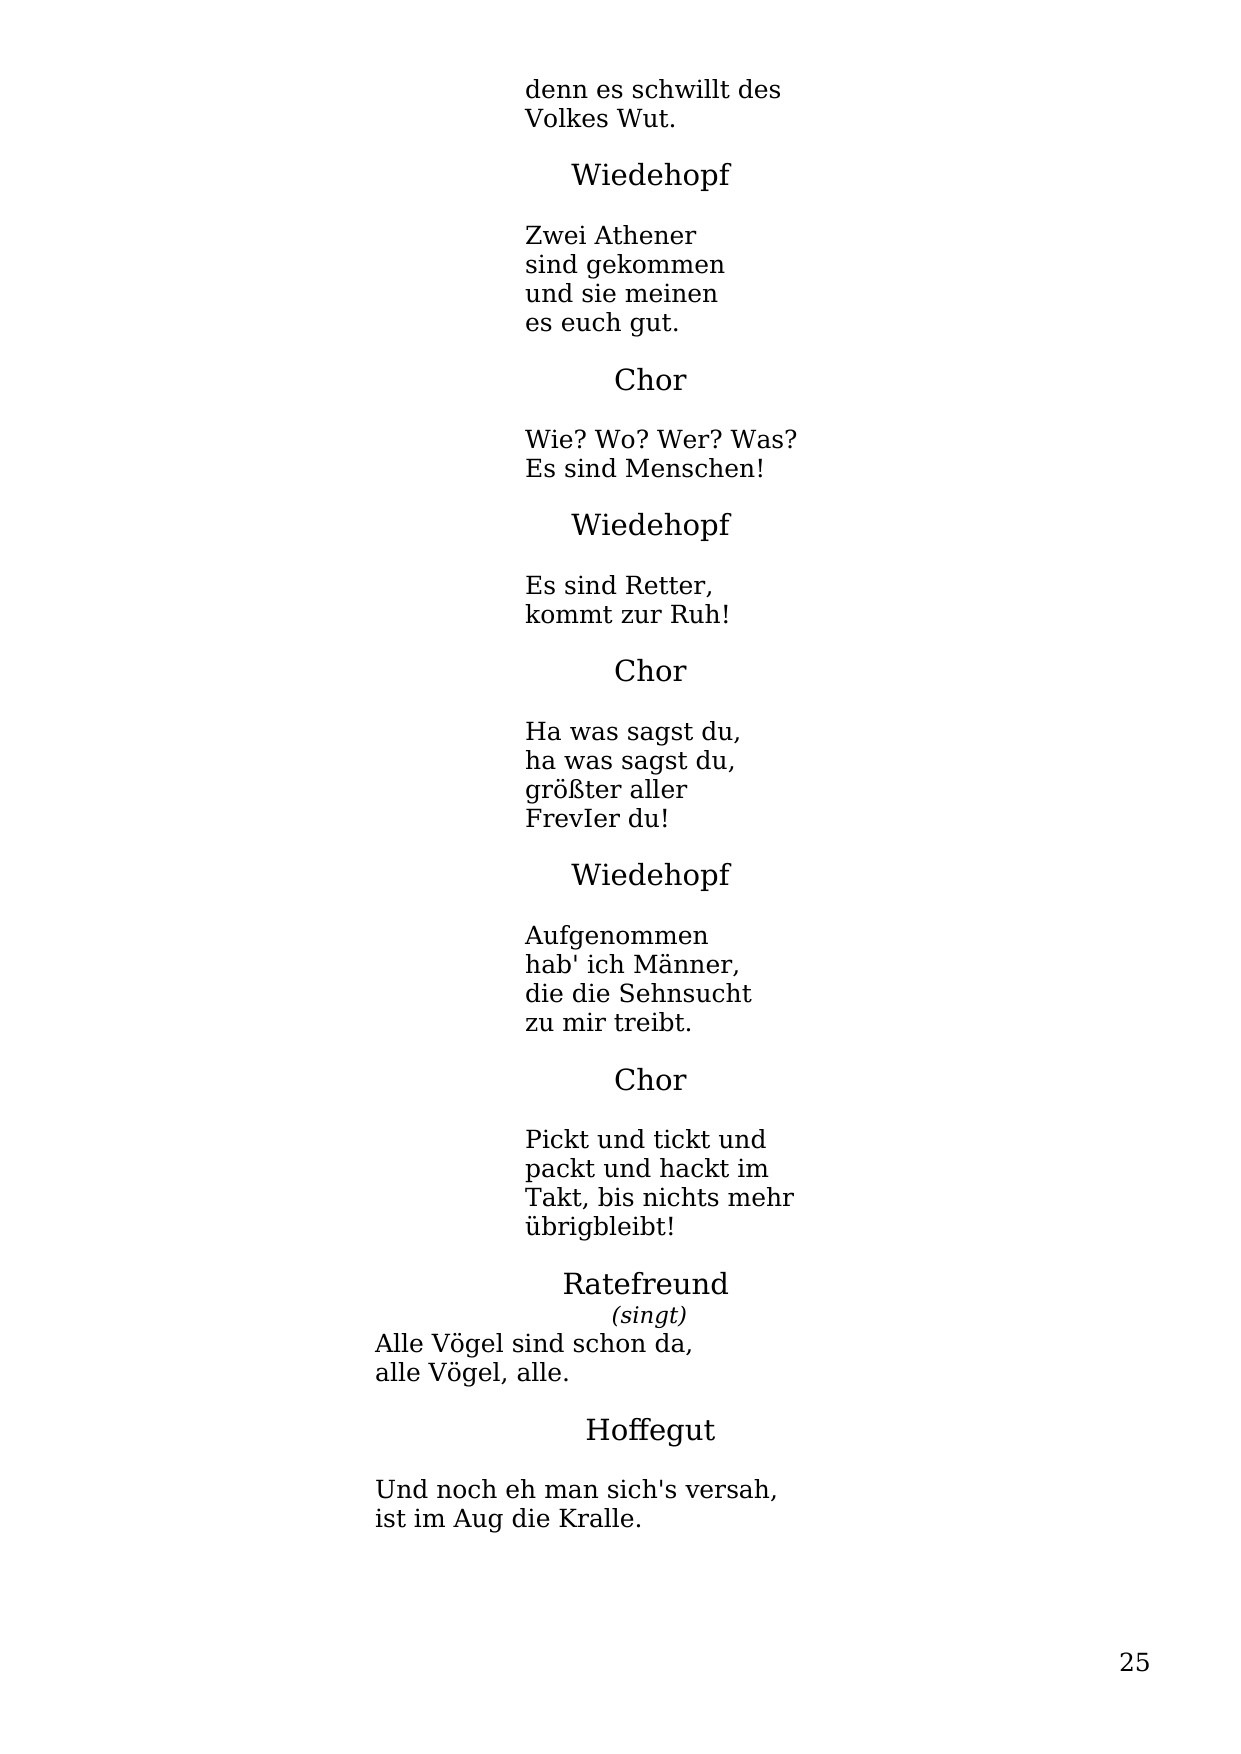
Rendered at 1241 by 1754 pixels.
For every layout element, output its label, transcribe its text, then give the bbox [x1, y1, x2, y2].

text Wiedehopf [150, 133, 1151, 193]
text es euch gut. [525, 308, 1151, 337]
text Chor [150, 337, 1151, 397]
text ha was sagst du, [525, 746, 1151, 775]
text Hoffegut [150, 1387, 1151, 1447]
text Wie? Wo? Wer? Was? [525, 397, 1151, 454]
text Alle Vögel sind schon da, [375, 1329, 1151, 1358]
text übrigbleibt! [525, 1212, 1151, 1242]
text ist im Aug die Kralle. [375, 1504, 1151, 1533]
text Wiedehopf [150, 483, 1151, 543]
text (singt) [150, 1301, 1151, 1329]
text kommt zur Ruh! [525, 600, 1151, 629]
text Und noch eh man sich's versah, [375, 1447, 1151, 1504]
text Wiedehopf [150, 833, 1151, 893]
text denn es schwillt des [525, 75, 1151, 104]
text die die Sehnsucht [525, 979, 1151, 1008]
text sind gekommen [525, 250, 1151, 279]
text Takt, bis nichts mehr [525, 1183, 1151, 1212]
text Pickt und tickt und [525, 1097, 1151, 1154]
text Ratefreund [150, 1242, 1151, 1301]
text FrevIer du! [525, 804, 1151, 833]
text Es sind Retter, [525, 543, 1151, 600]
text Volkes Wut. [525, 104, 1151, 133]
text hab' ich Männer, [525, 950, 1151, 979]
text zu mir treibt. [525, 1008, 1151, 1037]
text Es sind Menschen! [525, 454, 1151, 483]
text Chor [150, 1037, 1151, 1097]
text Ha was sagst du, [525, 688, 1151, 746]
text Aufgenommen [525, 893, 1151, 950]
text Zwei Athener [525, 193, 1151, 250]
text alle Vögel, alle. [375, 1358, 1151, 1387]
text packt und hackt im [525, 1154, 1151, 1183]
text und sie meinen [525, 279, 1151, 308]
text Chor [150, 629, 1151, 688]
text größter aller [525, 775, 1151, 804]
